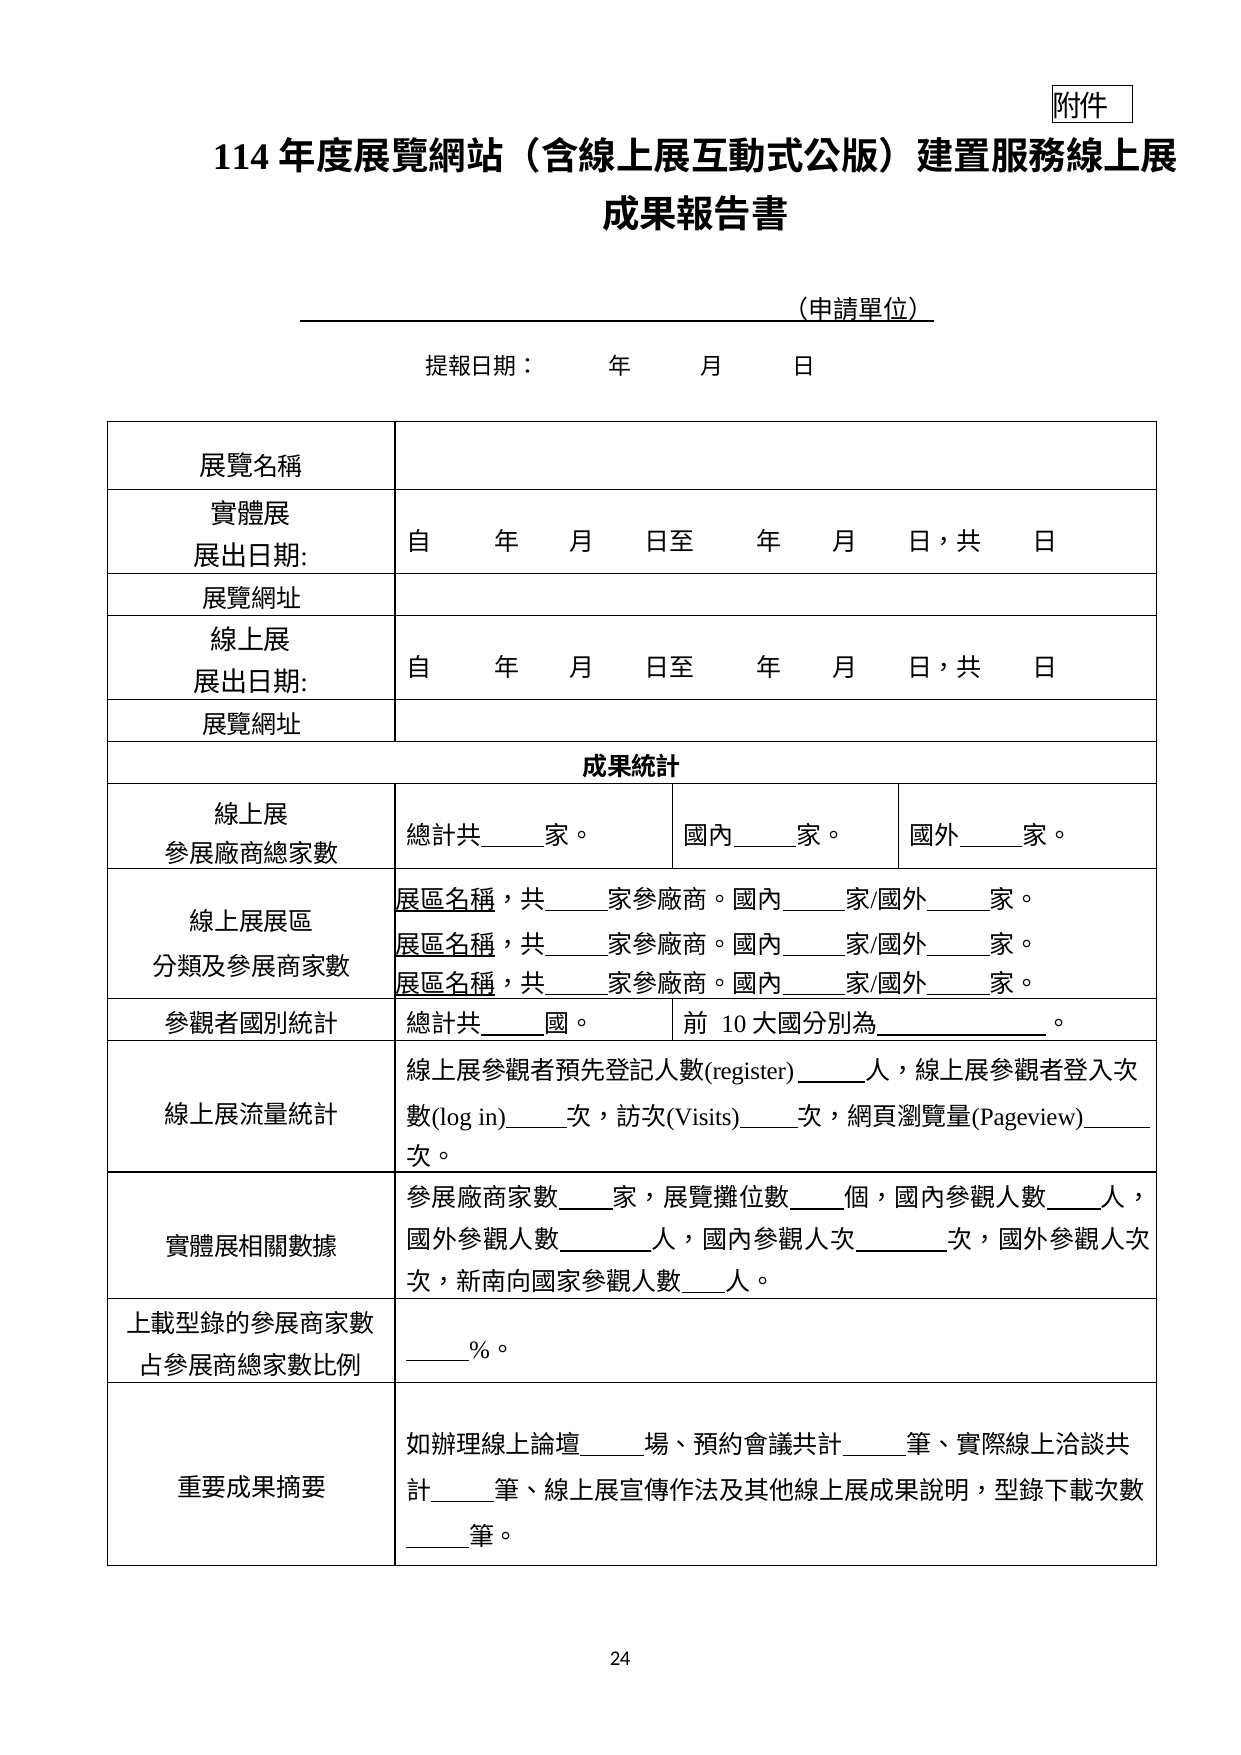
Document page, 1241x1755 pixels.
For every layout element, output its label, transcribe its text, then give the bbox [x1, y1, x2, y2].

table_cell 重要成果摘要 [108, 1383, 394, 1564]
text 附件 8 [1053, 87, 1132, 122]
table_cell 日，共 [899, 490, 1007, 573]
table_cell 參觀者國別統計 [108, 999, 394, 1040]
table_cell 參展廠商家數 家，展覽攤位數 個，國內參觀人數 人，國外參觀人數 人，國內參觀人次 次，國外參觀人次 次，新南向國家參觀人數 人。 [396, 1173, 1156, 1297]
table_cell 展覽網址 [108, 574, 394, 615]
table_cell 國外 家。 [899, 784, 1156, 868]
table_cell 總計共 國。 [396, 999, 672, 1040]
subtitle 114 年度展覽網站（含線上展互動式公版）建置服務線上展成果報告書 [194, 126, 1196, 238]
table_cell [396, 574, 1156, 615]
table_cell 國內 家。 [673, 784, 898, 868]
table_cell 成果統計 [108, 742, 1156, 782]
table_cell 總計共 家。 [396, 784, 672, 868]
table_cell 年 [463, 490, 544, 573]
table_cell 自 [396, 616, 463, 699]
text 提報日期： 年 月 日 [44, 347, 1196, 381]
table_cell 日，共 [899, 616, 1007, 699]
table_cell 線上展展區 分類及參展商家數 [108, 869, 394, 998]
table_cell 自 [396, 490, 463, 573]
table_cell 上載型錄的參展商家數占參展商總家數比例 [108, 1299, 394, 1382]
table_cell 日至 [619, 616, 726, 699]
table_cell [396, 700, 1156, 741]
table_header [396, 422, 1156, 489]
table_cell 展區名稱，共 家參廠商。國內 家/國外 家。 展區名稱，共 家參廠商。國內 家/國外 家。 展區名稱，共 家參廠商。國內 家/國外 家。 [396, 869, 1156, 998]
table_cell 前 10 大國分別為 。 [673, 999, 1156, 1040]
table_cell 月 [807, 490, 899, 573]
table_cell 日 [1007, 490, 1156, 573]
table_cell 線上展參觀者預先登記人數(register) 人，線上展參觀者登入次數(log in) 次，訪次(Visits) 次，網頁瀏覽量(Pageview) 次。 [396, 1041, 1156, 1171]
table_cell %。 [396, 1299, 1156, 1382]
table_cell 線上展 參展廠商總家數 [108, 784, 394, 868]
table_header 展覽名稱 [108, 422, 394, 489]
table_cell 月 [807, 616, 899, 699]
table_cell 日 [1007, 616, 1156, 699]
table_cell 線上展流量統計 [108, 1041, 394, 1171]
table_cell 日至 [619, 490, 726, 573]
table_cell 如辦理線上論壇 場、預約會議共計 筆、實際線上洽談共計 筆、線上展宣傳作法及其他線上展成果說明，型錄下載次數 筆。 [396, 1383, 1156, 1564]
table_cell 年 [726, 616, 807, 699]
table_cell 年 [726, 490, 807, 573]
table_cell 月 [544, 616, 619, 699]
text （申請單位） [44, 289, 1190, 326]
table_cell 實體展展出日期: [108, 490, 394, 573]
table_cell 展覽網址 [108, 700, 394, 741]
table_cell 年 [463, 616, 544, 699]
table_cell 實體展相關數據 [108, 1173, 394, 1297]
table_cell 線上展展出日期: [108, 616, 394, 699]
table_cell 月 [544, 490, 619, 573]
